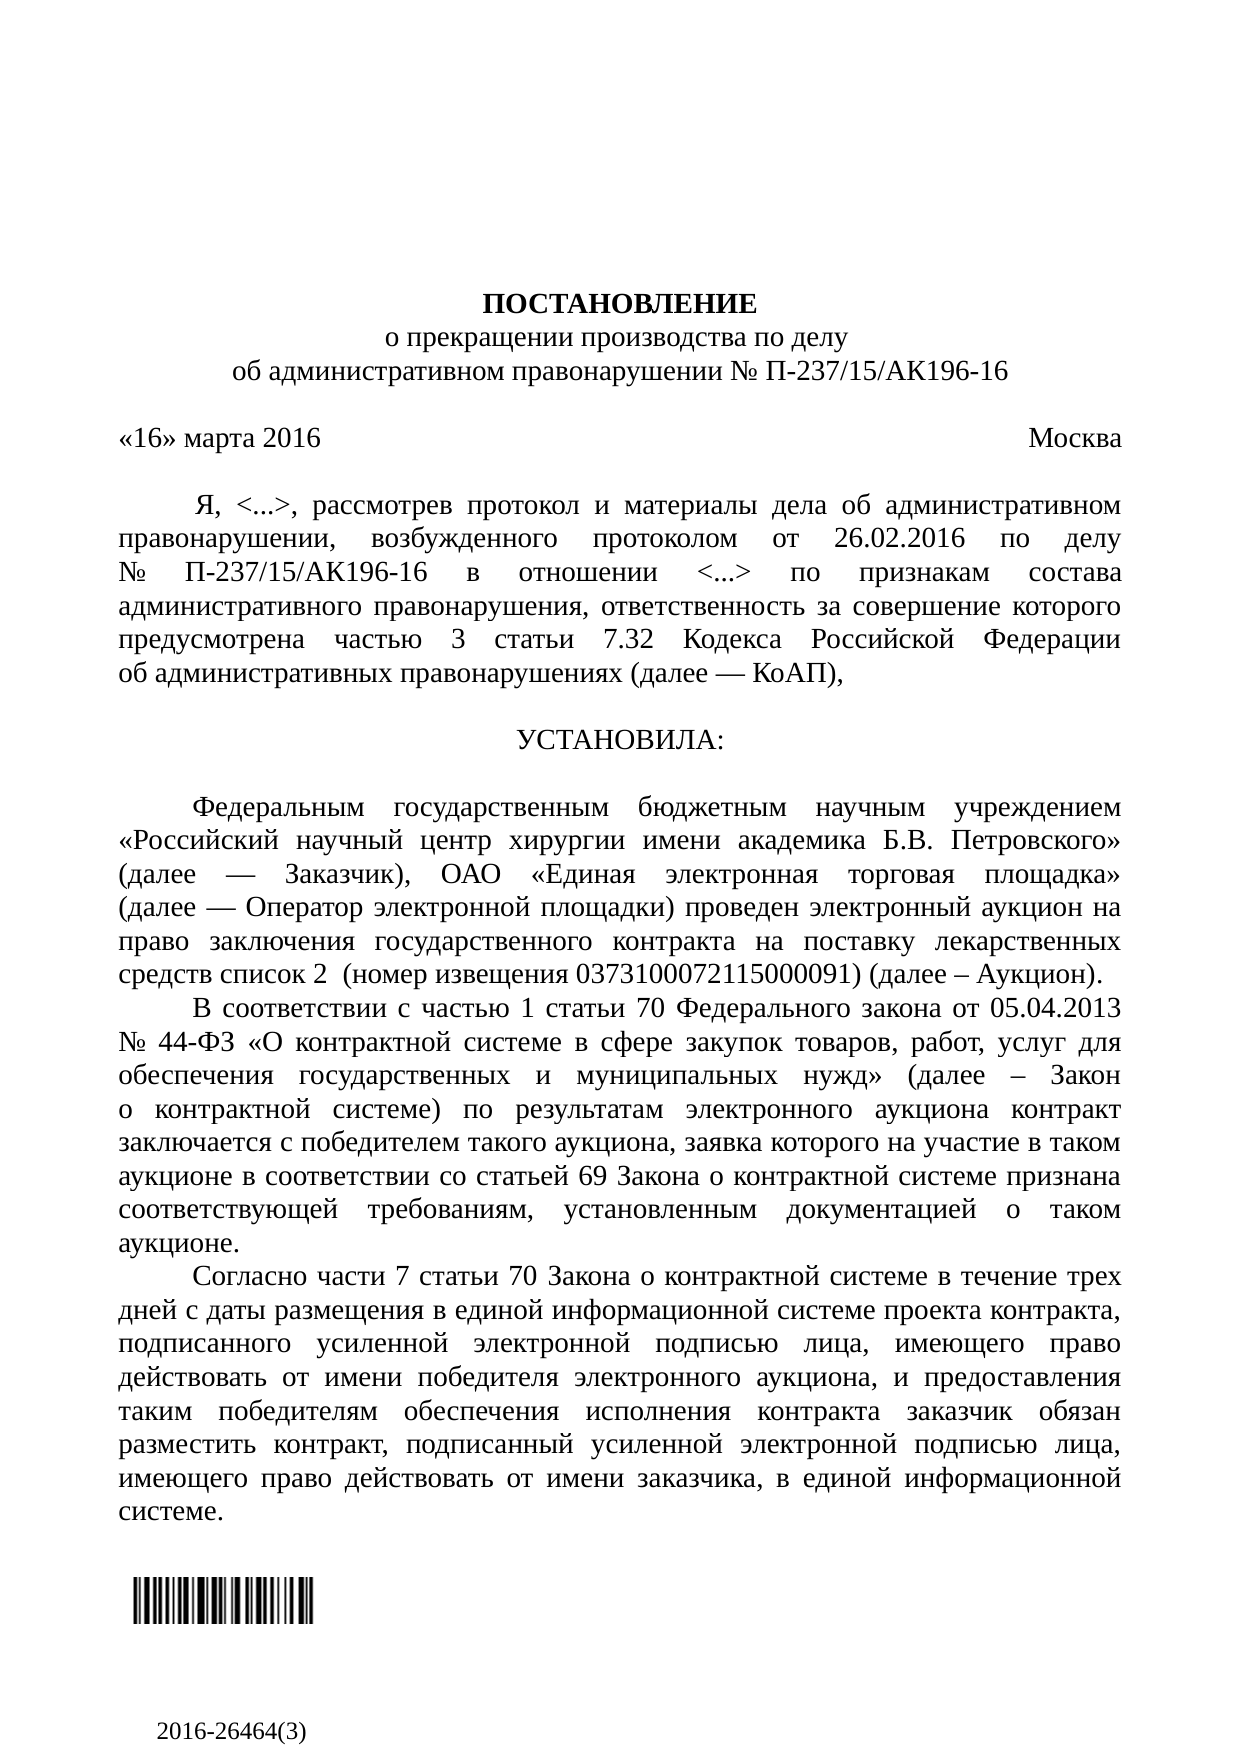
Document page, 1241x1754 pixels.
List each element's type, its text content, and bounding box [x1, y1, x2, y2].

text о прекращении производства по делу [118, 319, 1122, 353]
text ПОСТАНОВЛЕНИЕ [118, 286, 1122, 319]
text «16» марта 2016 Москва [118, 420, 1122, 453]
picture [118, 1577, 331, 1624]
text Согласно части 7 статьи 70 Закона о контрактной системе в течение трех дней с даты размещения в единой информационной системе проекта контракта, подписанного усиленной электронной подписью лица, имеющего право действовать от имени победителя электронного аукциона, и предоставления таким победителям обеспечения исполнения контракта заказчик обязан разместить контракт, подписанный усиленной электронной подписью лица, имеющего право действовать от имени заказчика, в единой информационной системе. [118, 1258, 1122, 1527]
text УСТАНОВИЛА: [118, 722, 1122, 755]
text Федеральным государственным бюджетным научным учреждением «Российский научный центр хирургии имени академика Б.В. Петровского» (далее — Заказчик), ОАО «Единая электронная торговая площадка» (далее — Оператор электронной площадки) проведен электронный аукцион на право заключения государственного контракта на поставку лекарственных средств список 2 (номер извещения 0373100072115000091) (далее – Аукцион). [118, 789, 1122, 990]
text В соответствии с частью 1 статьи 70 Федерального закона от 05.04.2013 № 44-ФЗ «О контрактной системе в сфере закупок товаров, работ, услуг для обеспечения государственных и муниципальных нужд» (далее – Закон о контрактной системе) по результатам электронного аукциона контракт заключается с победителем такого аукциона, заявка которого на участие в таком аукционе в соответствии со статьей 69 Закона о контрактной системе признана соответствующей требованиям, установленным документацией о таком аукционе. [118, 990, 1122, 1258]
text об административном правонарушении № П-237/15/АК196-16 [118, 353, 1122, 386]
text Я, <...>, рассмотрев протокол и материалы дела об административном правонарушении, возбужденного протоколом от 26.02.2016 по делу № П-237/15/АК196-16 в отношении <...> по признакам состава административного правонарушения, ответственность за совершение которого предусмотрена частью 3 статьи 7.32 Кодекса Российской Федерации об административных правонарушениях (далее — КоАП), [118, 487, 1122, 688]
